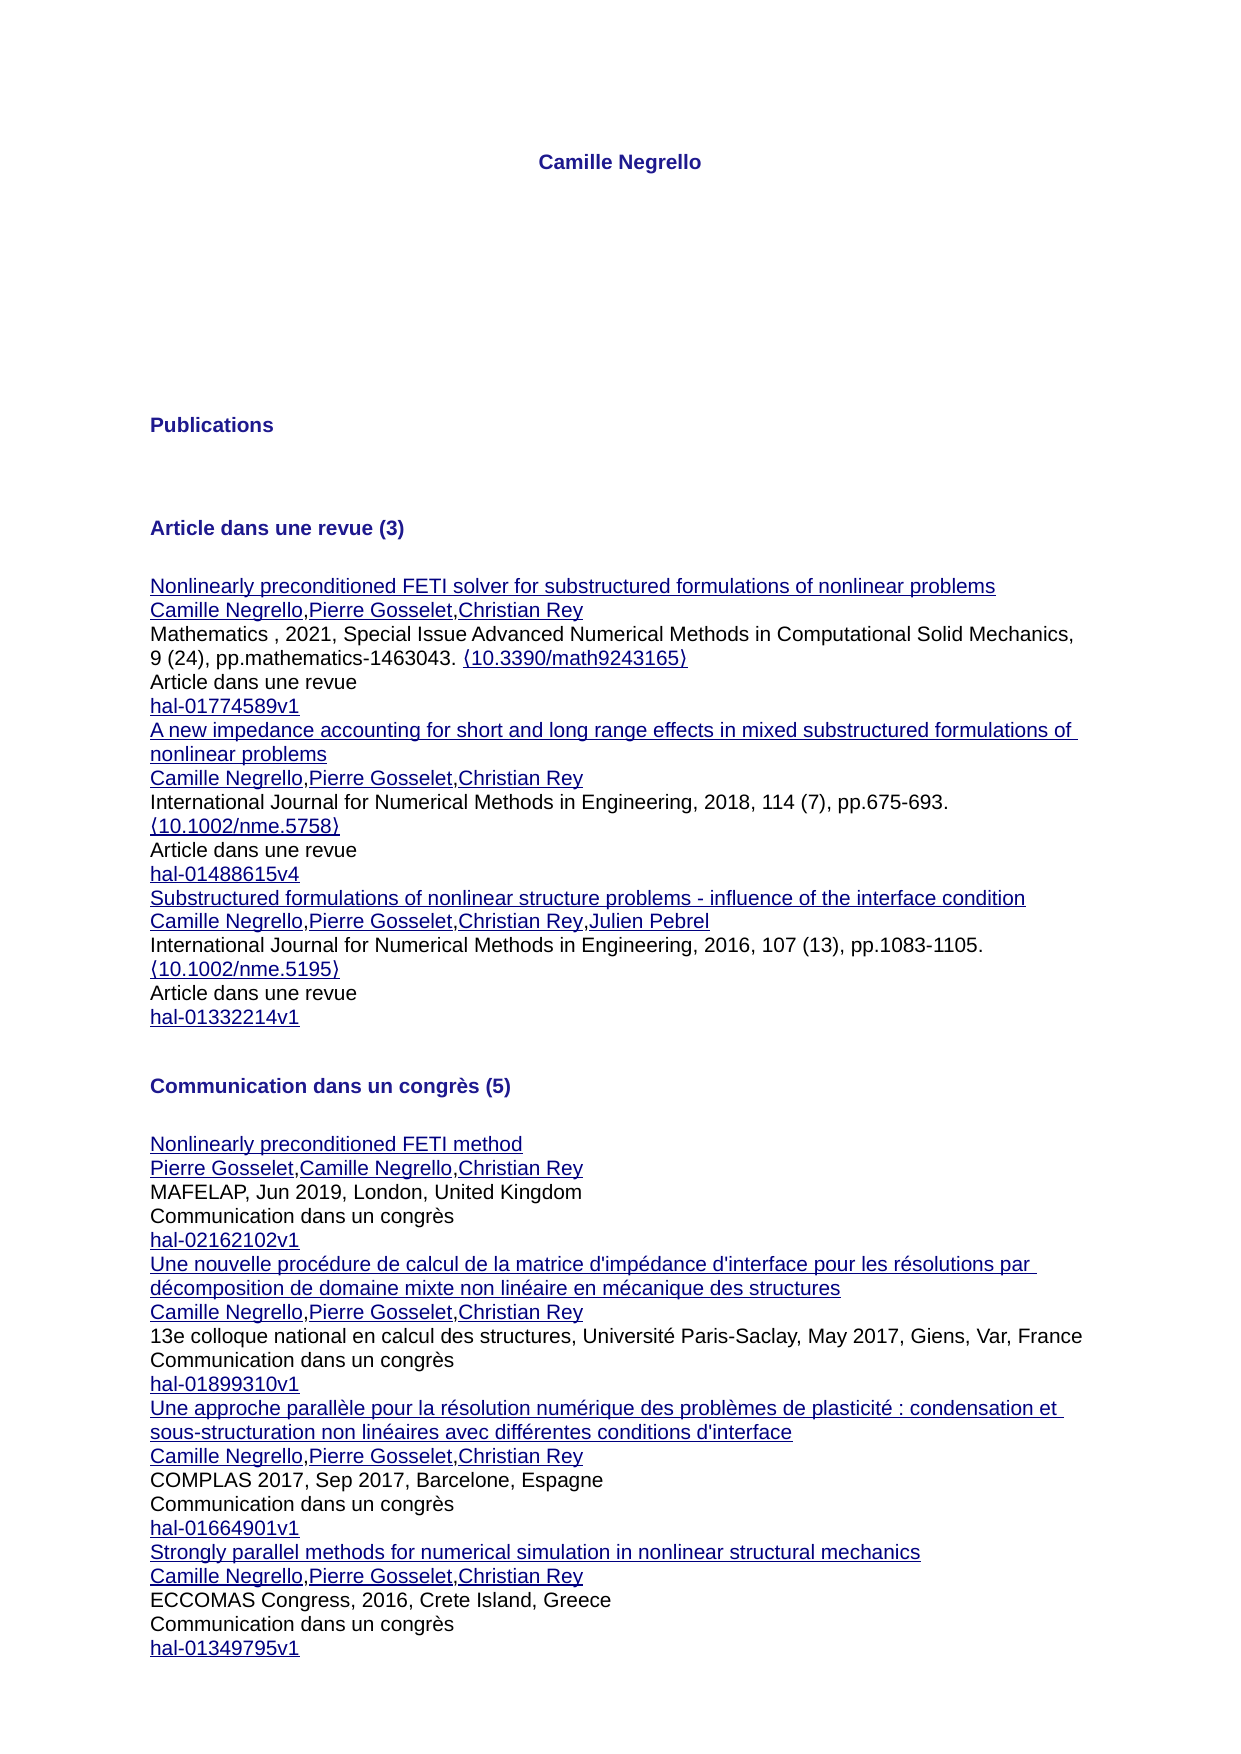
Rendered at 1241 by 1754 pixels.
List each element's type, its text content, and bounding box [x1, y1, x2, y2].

table_header Nonlinearly preconditioned FETI method Pierre Gosselet,Camille Negrello,Christian Rey MAFELAP, Jun 2019, London, United Kingdom Communication dans un congrès hal-02162102v1 [150, 1132, 1090, 1252]
table_header Nonlinearly preconditioned FETI solver for substructured formulations of nonlinear problems Camille Negrello,Pierre Gosselet,Christian Rey Mathematics , 2021, Special Issue Advanced Numerical Methods in Computational Solid Mechanics, 9 (24), pp.mathematics-1463043. ⟨10.3390/math9243165⟩ Article dans une revue hal-01774589v1 [150, 574, 1090, 718]
table_cell Strongly parallel methods for numerical simulation in nonlinear structural mechanics Camille Negrello,Pierre Gosselet,Christian Rey ECCOMAS Congress, 2016, Crete Island, Greece Communication dans un congrès hal-01349795v1 [150, 1540, 1090, 1659]
subtitle Camille Negrello [150, 150, 1090, 174]
table_cell Une nouvelle procédure de calcul de la matrice d'impédance d'interface pour les résolutions par décomposition de domaine mixte non linéaire en mécanique des structures Camille Negrello,Pierre Gosselet,Christian Rey 13e colloque national en calcul des structures, Université Paris-Saclay, May 2017, Giens, Var, France Communication dans un congrès hal-01899310v1 [150, 1252, 1090, 1396]
table_cell Une approche parallèle pour la résolution numérique des problèmes de plasticité : condensation et sous-structuration non linéaires avec différentes conditions d'interface Camille Negrello,Pierre Gosselet,Christian Rey COMPLAS 2017, Sep 2017, Barcelone, Espagne Communication dans un congrès hal-01664901v1 [150, 1396, 1090, 1539]
subtitle Article dans une revue (3) [150, 516, 1090, 539]
subtitle Publications [150, 412, 1090, 436]
table_cell A new impedance accounting for short and long range effects in mixed substructured formulations of nonlinear problems Camille Negrello,Pierre Gosselet,Christian Rey International Journal for Numerical Methods in Engineering, 2018, 114 (7), pp.675-693. ⟨10.1002/nme.5758⟩ Article dans une revue hal-01488615v4 [150, 718, 1090, 885]
table_cell Substructured formulations of nonlinear structure problems - influence of the interface condition Camille Negrello,Pierre Gosselet,Christian Rey,Julien Pebrel International Journal for Numerical Methods in Engineering, 2016, 107 (13), pp.1083-1105. ⟨10.1002/nme.5195⟩ Article dans une revue hal-01332214v1 [150, 885, 1090, 1029]
subtitle Communication dans un congrès (5) [150, 1074, 1090, 1098]
